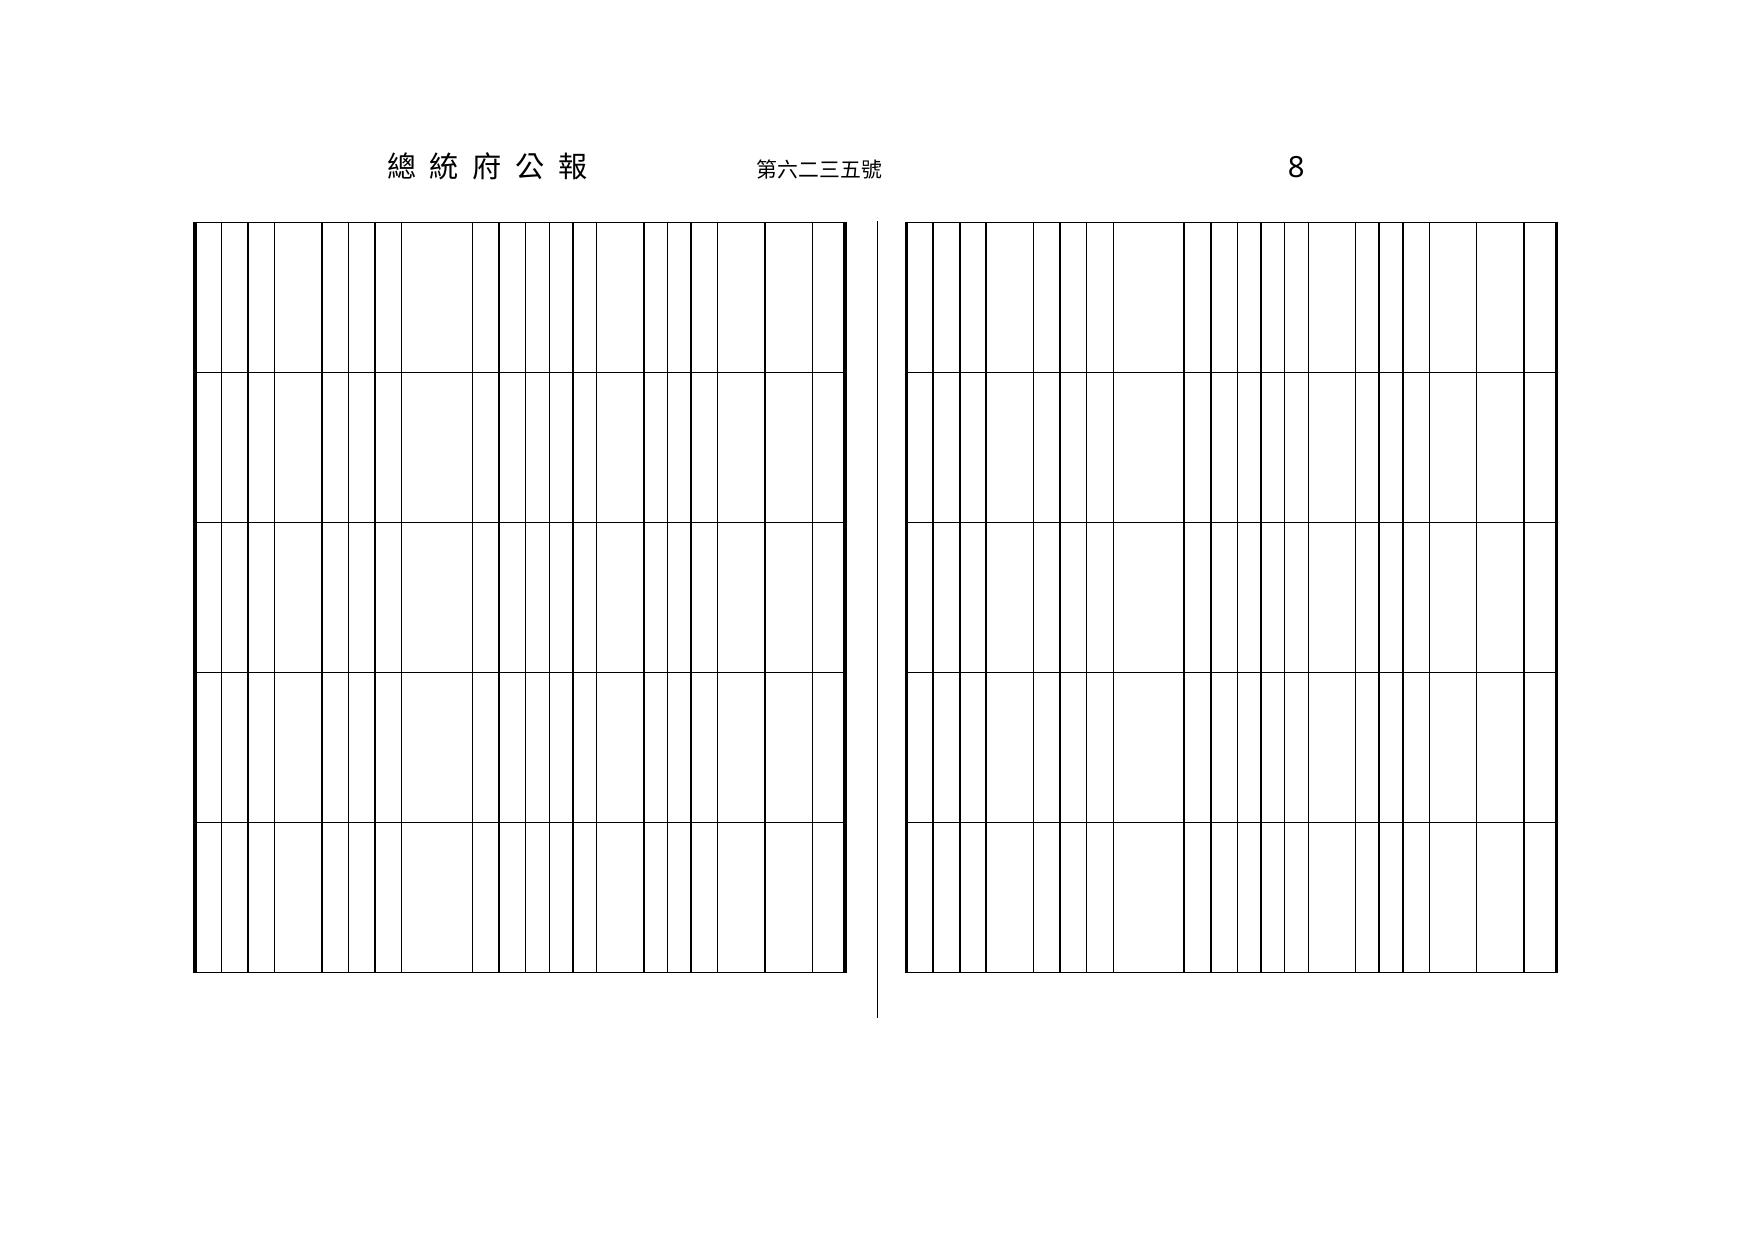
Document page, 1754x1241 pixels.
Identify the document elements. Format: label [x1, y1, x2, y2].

table_cell [298, 223, 321, 372]
table_cell [961, 223, 985, 372]
table_cell [766, 523, 789, 672]
table_cell [741, 823, 764, 972]
table_cell [1010, 673, 1033, 822]
table_cell [574, 223, 596, 372]
table_cell [500, 673, 525, 822]
table_cell [961, 673, 985, 822]
table_cell [908, 223, 932, 372]
table_cell [1137, 223, 1161, 372]
table_cell [718, 673, 741, 822]
table_cell [668, 523, 690, 672]
table_cell [692, 673, 717, 822]
table_cell [597, 673, 620, 822]
table_cell [550, 373, 572, 522]
table_cell [668, 823, 690, 972]
table_cell [1430, 223, 1453, 372]
table_cell [718, 373, 741, 522]
table_cell [1380, 373, 1402, 522]
table_cell [597, 223, 620, 372]
table_cell [402, 823, 425, 972]
table_cell [645, 673, 667, 822]
table_cell [1309, 373, 1332, 522]
table_cell [1500, 523, 1523, 672]
table_cell [249, 823, 274, 972]
table_cell [449, 523, 472, 672]
table_cell [961, 523, 985, 672]
table_cell [1034, 223, 1059, 372]
table_cell [597, 373, 620, 522]
table_cell [1285, 373, 1308, 522]
table_cell [249, 223, 274, 372]
table_cell [1087, 223, 1113, 372]
table_cell [766, 823, 789, 972]
table_cell [249, 523, 274, 672]
table_cell [222, 373, 247, 522]
table_cell [1404, 823, 1429, 972]
table_cell [1212, 223, 1237, 372]
table_cell [789, 373, 812, 522]
table_cell [473, 823, 498, 972]
table_cell [376, 373, 401, 522]
table_cell [1285, 673, 1308, 822]
table_cell [526, 373, 549, 522]
table_cell [349, 673, 374, 822]
table_cell [1404, 523, 1429, 672]
table_cell [425, 373, 449, 522]
table_cell [1477, 823, 1500, 972]
table_cell [376, 823, 401, 972]
table_cell [323, 673, 348, 822]
table_cell [349, 373, 374, 522]
table_cell [1356, 523, 1378, 672]
table_cell [222, 673, 247, 822]
table_cell [197, 823, 221, 972]
table_cell [222, 823, 247, 972]
table_cell [197, 223, 221, 372]
table_cell [197, 673, 221, 822]
table_cell [249, 373, 274, 522]
table_cell [376, 673, 401, 822]
table_cell [620, 223, 643, 372]
table_cell [1332, 673, 1355, 822]
table_cell [1525, 823, 1555, 972]
table_cell [1262, 823, 1284, 972]
table_cell [789, 223, 812, 372]
table_cell [275, 523, 298, 672]
table_cell [1034, 373, 1059, 426]
table_cell [1309, 823, 1332, 972]
table_cell [692, 823, 717, 972]
table_cell [550, 673, 572, 822]
table_cell [449, 823, 472, 972]
table_cell [275, 223, 298, 372]
table_cell [789, 673, 812, 822]
table_cell [298, 523, 321, 672]
table_cell [766, 223, 789, 372]
table_cell [1212, 373, 1237, 522]
table_cell [813, 673, 843, 822]
table_cell [1430, 673, 1453, 822]
table_cell [1525, 523, 1555, 672]
table_cell [1430, 823, 1453, 972]
table_cell [1010, 223, 1033, 372]
table_cell [1380, 523, 1402, 672]
table_cell [473, 223, 498, 372]
table_cell [1453, 523, 1476, 672]
table_cell [741, 373, 764, 522]
table_cell [449, 223, 472, 372]
table_cell [402, 673, 425, 822]
table_cell [1525, 673, 1555, 822]
table_cell [1137, 523, 1161, 672]
table_cell [402, 373, 425, 522]
table_cell [1477, 673, 1500, 822]
table_cell [1238, 223, 1260, 372]
table_cell [620, 673, 643, 822]
table_cell [645, 823, 667, 972]
table_cell [500, 373, 525, 522]
table_cell [500, 823, 525, 972]
table_cell [987, 823, 1010, 972]
table_cell [1212, 673, 1237, 822]
table_cell [275, 373, 298, 522]
table_cell [1010, 823, 1033, 972]
table_cell [645, 373, 667, 522]
table_cell [526, 223, 549, 372]
table_cell [1525, 223, 1555, 372]
table_cell [349, 823, 374, 972]
table_cell [692, 523, 717, 672]
table_cell [1238, 523, 1260, 672]
table_cell [1061, 373, 1086, 522]
table_cell [1356, 373, 1378, 522]
table_cell [1010, 523, 1033, 672]
table_cell [1238, 823, 1260, 972]
table_cell [1061, 223, 1086, 372]
table_cell [813, 373, 843, 522]
table_cell [961, 823, 985, 972]
table_cell [1161, 373, 1183, 522]
table_cell [1332, 523, 1355, 672]
table_cell [1161, 673, 1183, 822]
table_cell [1185, 223, 1210, 372]
table_cell [425, 673, 449, 822]
table_cell [323, 523, 348, 672]
table_cell [1034, 523, 1059, 672]
table_cell [1332, 373, 1355, 522]
table_cell [425, 223, 449, 372]
table_cell [692, 373, 717, 522]
table_cell [1114, 223, 1137, 372]
table_cell [961, 373, 985, 522]
table_cell [1453, 823, 1476, 972]
table_cell [574, 673, 596, 822]
table_cell [1380, 823, 1402, 972]
table_cell [1309, 523, 1332, 672]
table_cell [1238, 373, 1260, 522]
table_cell [718, 223, 741, 372]
table_cell [473, 673, 498, 822]
table_cell [425, 823, 449, 972]
table_cell [692, 223, 717, 372]
table_cell [1285, 223, 1308, 372]
table_cell [718, 823, 741, 972]
table_cell [1034, 673, 1059, 822]
table_cell [766, 673, 789, 822]
table_cell [323, 373, 348, 522]
table_cell [645, 223, 667, 372]
table_cell [197, 523, 221, 672]
table_cell [574, 823, 596, 972]
table_cell [1262, 373, 1284, 522]
table_cell [275, 673, 298, 822]
table_cell [597, 823, 620, 972]
table_cell [934, 223, 959, 372]
table_cell [222, 523, 247, 672]
table_cell [1525, 373, 1555, 522]
table_cell [789, 823, 812, 972]
table_cell [449, 673, 472, 822]
table_cell [908, 823, 932, 972]
table_cell [668, 223, 690, 372]
table_cell [908, 373, 932, 522]
table_cell [987, 673, 1010, 822]
table_cell [1262, 673, 1284, 822]
table_cell [1238, 673, 1260, 822]
table_cell [500, 523, 525, 672]
table_cell [1161, 823, 1183, 972]
table_cell [1010, 373, 1033, 522]
table_cell [1309, 223, 1332, 372]
table_cell [987, 223, 1010, 372]
table_cell [1061, 823, 1086, 972]
table_cell [813, 823, 843, 972]
table_cell [813, 223, 843, 372]
table_cell [249, 673, 274, 822]
table_cell [376, 223, 401, 372]
table_cell [1034, 823, 1059, 972]
table_cell [620, 823, 643, 972]
table_cell [550, 523, 572, 672]
table_cell [1137, 673, 1161, 822]
table_cell [987, 523, 1010, 672]
table_cell [1161, 223, 1183, 372]
table_cell [1430, 523, 1453, 672]
table_cell [1137, 823, 1161, 972]
table_cell [1262, 223, 1284, 372]
table_cell [597, 523, 620, 672]
table_cell [1185, 373, 1210, 522]
table_cell [1185, 523, 1210, 672]
table_cell [1332, 823, 1355, 972]
table_cell [741, 673, 764, 822]
table_cell [1453, 373, 1476, 522]
table_cell [298, 823, 321, 972]
table_cell [526, 823, 549, 972]
table_cell [620, 373, 643, 522]
table_cell [1061, 523, 1086, 672]
table_cell [349, 223, 374, 372]
table_cell [275, 823, 298, 972]
table_cell [1380, 673, 1402, 822]
table_cell [1430, 373, 1453, 522]
table_cell [500, 223, 525, 372]
table_cell [402, 223, 425, 372]
table_cell [1087, 523, 1113, 672]
table_cell [1356, 223, 1378, 372]
table_cell [449, 373, 472, 522]
table_cell [1114, 523, 1137, 672]
table_cell [1285, 823, 1308, 972]
table_cell [1185, 823, 1210, 972]
table_cell [1087, 373, 1113, 522]
table_cell [741, 523, 764, 672]
table_cell [1061, 673, 1086, 822]
table_cell [222, 223, 247, 372]
table_cell [1500, 823, 1523, 972]
table_cell [1500, 673, 1523, 822]
table_cell [718, 523, 741, 672]
table_cell [574, 373, 596, 522]
table_cell [1087, 673, 1113, 822]
table_cell [1212, 823, 1237, 972]
table_cell [1161, 523, 1183, 672]
table_cell [376, 523, 401, 672]
table_cell [1034, 426, 1059, 522]
table_cell [402, 523, 425, 672]
table_cell [349, 523, 374, 672]
table_cell [620, 523, 643, 672]
table_cell [1285, 523, 1308, 672]
table_cell [1500, 223, 1523, 372]
table_cell [1262, 523, 1284, 672]
table_cell [645, 523, 667, 672]
table_cell [908, 673, 932, 822]
table_cell [987, 373, 1010, 522]
table_cell [813, 523, 843, 672]
table_cell [1114, 373, 1137, 522]
table_cell [1114, 823, 1137, 972]
table_cell [1087, 823, 1113, 972]
table_cell [473, 523, 498, 672]
table_cell [1332, 223, 1355, 372]
table_cell [668, 673, 690, 822]
table_cell [766, 373, 789, 522]
table_cell [934, 823, 959, 972]
table_cell [1404, 373, 1429, 522]
table_cell [1477, 523, 1500, 672]
table_cell [789, 523, 812, 672]
table_cell [1137, 373, 1161, 522]
table_cell [1404, 673, 1429, 822]
table_cell [934, 523, 959, 672]
table_cell [298, 373, 321, 522]
table_cell [1404, 223, 1429, 372]
table_cell [550, 223, 572, 372]
table_cell [934, 673, 959, 822]
table_cell [934, 373, 959, 522]
table_cell [1212, 523, 1237, 672]
table_cell [526, 673, 549, 822]
table_cell [323, 823, 348, 972]
table_cell [908, 523, 932, 672]
table_cell [668, 373, 690, 522]
table_cell [425, 523, 449, 672]
table_cell [298, 673, 321, 822]
table_cell [1114, 673, 1137, 822]
table_cell [1356, 673, 1378, 822]
table_cell [550, 823, 572, 972]
table_cell [473, 373, 498, 522]
table_cell [741, 223, 764, 372]
table_cell [1356, 823, 1378, 972]
table_cell [1477, 373, 1500, 522]
table_cell [1380, 223, 1402, 372]
table_cell [574, 523, 596, 672]
table_cell [1453, 673, 1476, 822]
table_cell [1477, 223, 1500, 372]
table_cell [1309, 673, 1332, 822]
table_cell [1500, 373, 1523, 522]
table_cell [197, 373, 221, 522]
table_cell [526, 523, 549, 672]
table_cell [323, 223, 348, 372]
table_cell [1453, 223, 1476, 372]
table_cell [1185, 673, 1210, 822]
